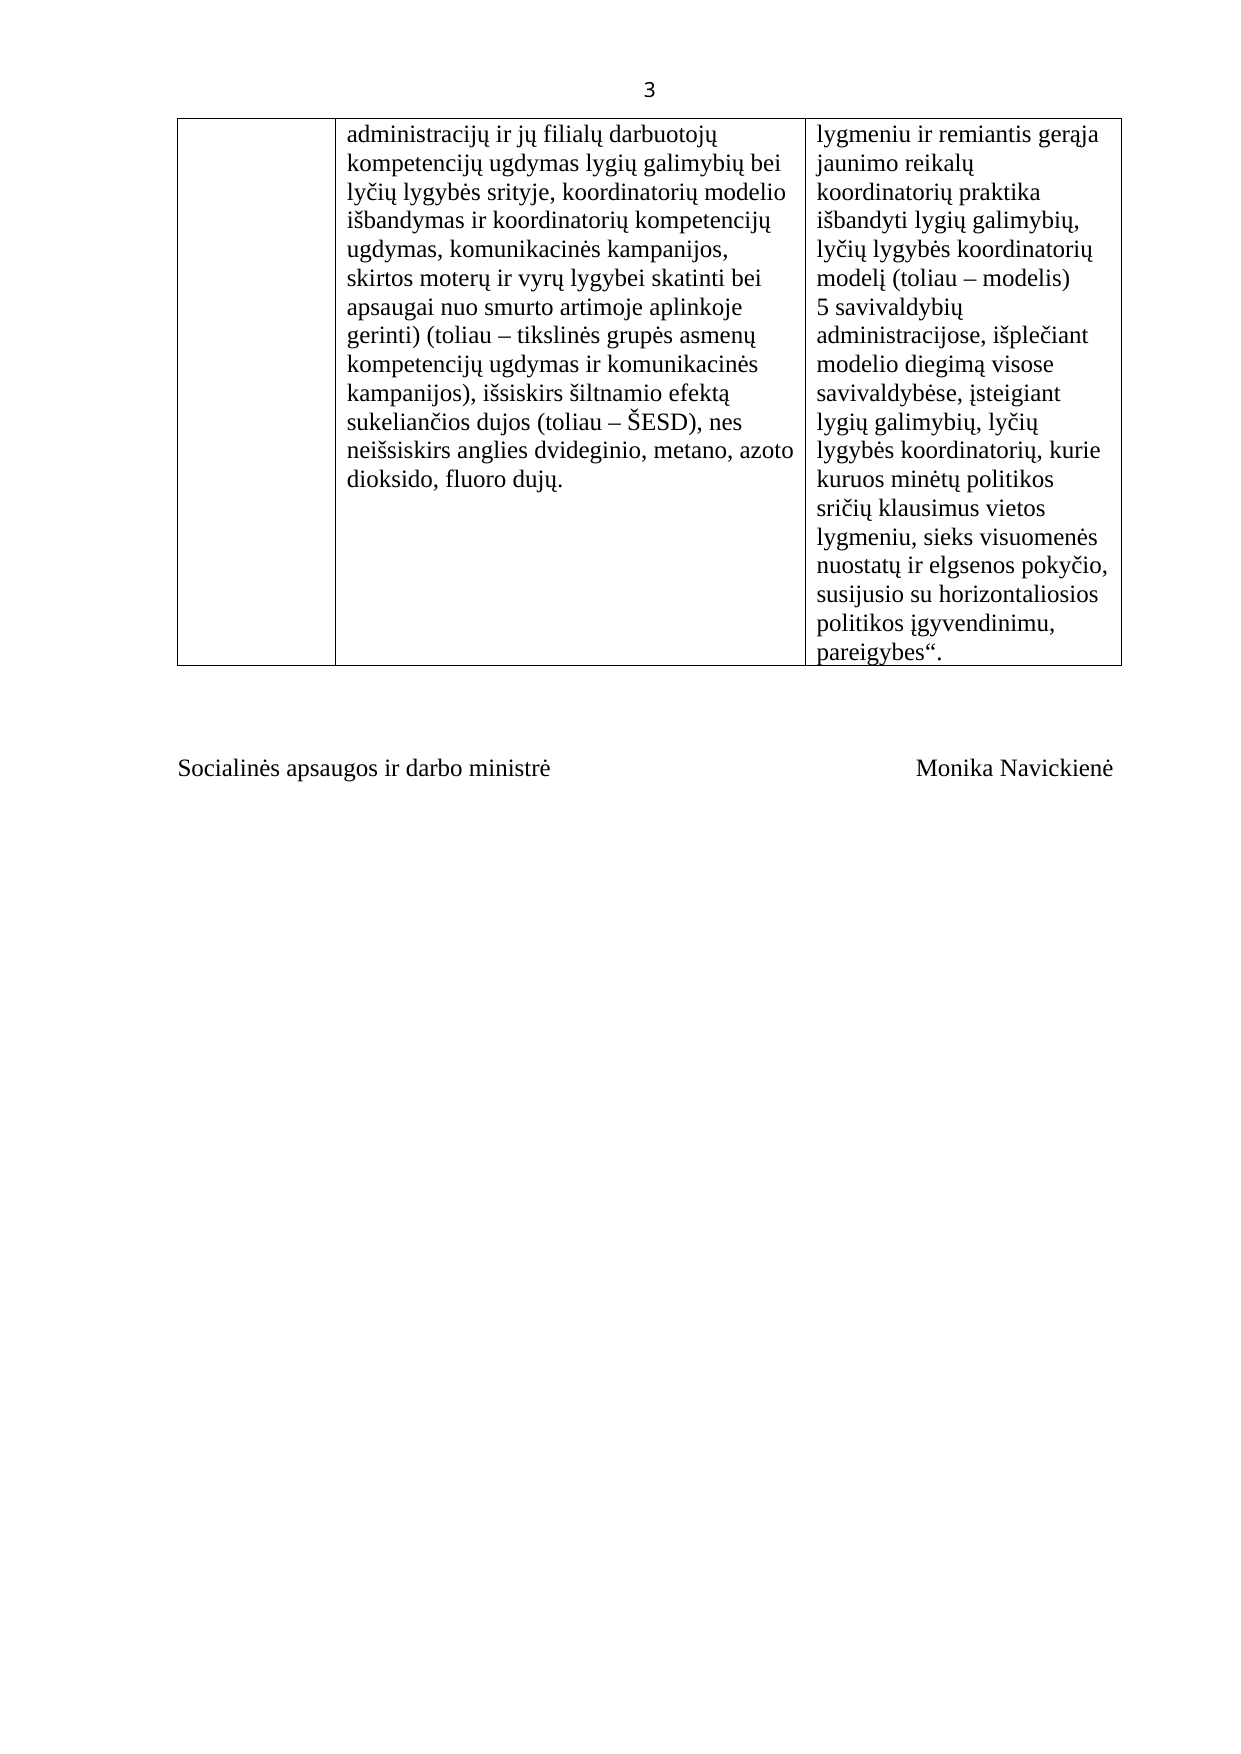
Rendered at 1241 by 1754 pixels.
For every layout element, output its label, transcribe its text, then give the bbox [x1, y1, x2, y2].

table_header lygmeniu ir remiantis gerąja jaunimo reikalų koordinatorių praktika išbandyti lygių galimybių, lyčių lygybės koordinatorių modelį (toliau – modelis) 5 savivaldybių administracijose, išplečiant modelio diegimą visose savivaldybėse, įsteigiant lygių galimybių, lyčių lygybės koordinatorių, kurie kuruos minėtų politikos sričių klausimus vietos lygmeniu, sieks visuomenės nuostatų ir elgsenos pokyčio, susijusio su horizontaliosios politikos įgyvendinimu, pareigybes“. [806, 119, 1121, 665]
table_header [178, 119, 335, 665]
table_header administracijų ir jų filialų darbuotojų kompetencijų ugdymas lygių galimybių bei lyčių lygybės srityje, koordinatorių modelio išbandymas ir koordinatorių kompetencijų ugdymas, komunikacinės kampanijos, skirtos moterų ir vyrų lygybei skatinti bei apsaugai nuo smurto artimoje aplinkoje gerinti) (toliau – tikslinės grupės asmenų kompetencijų ugdymas ir komunikacinės kampanijos), išsiskirs šiltnamio efektą sukeliančios dujos (toliau – ŠESD), nes neišsiskirs anglies dvideginio, metano, azoto dioksido, fluoro dujų. [336, 119, 805, 665]
text Socialinės apsaugos ir darbo ministrė Monika Navickienė [177, 753, 1122, 781]
